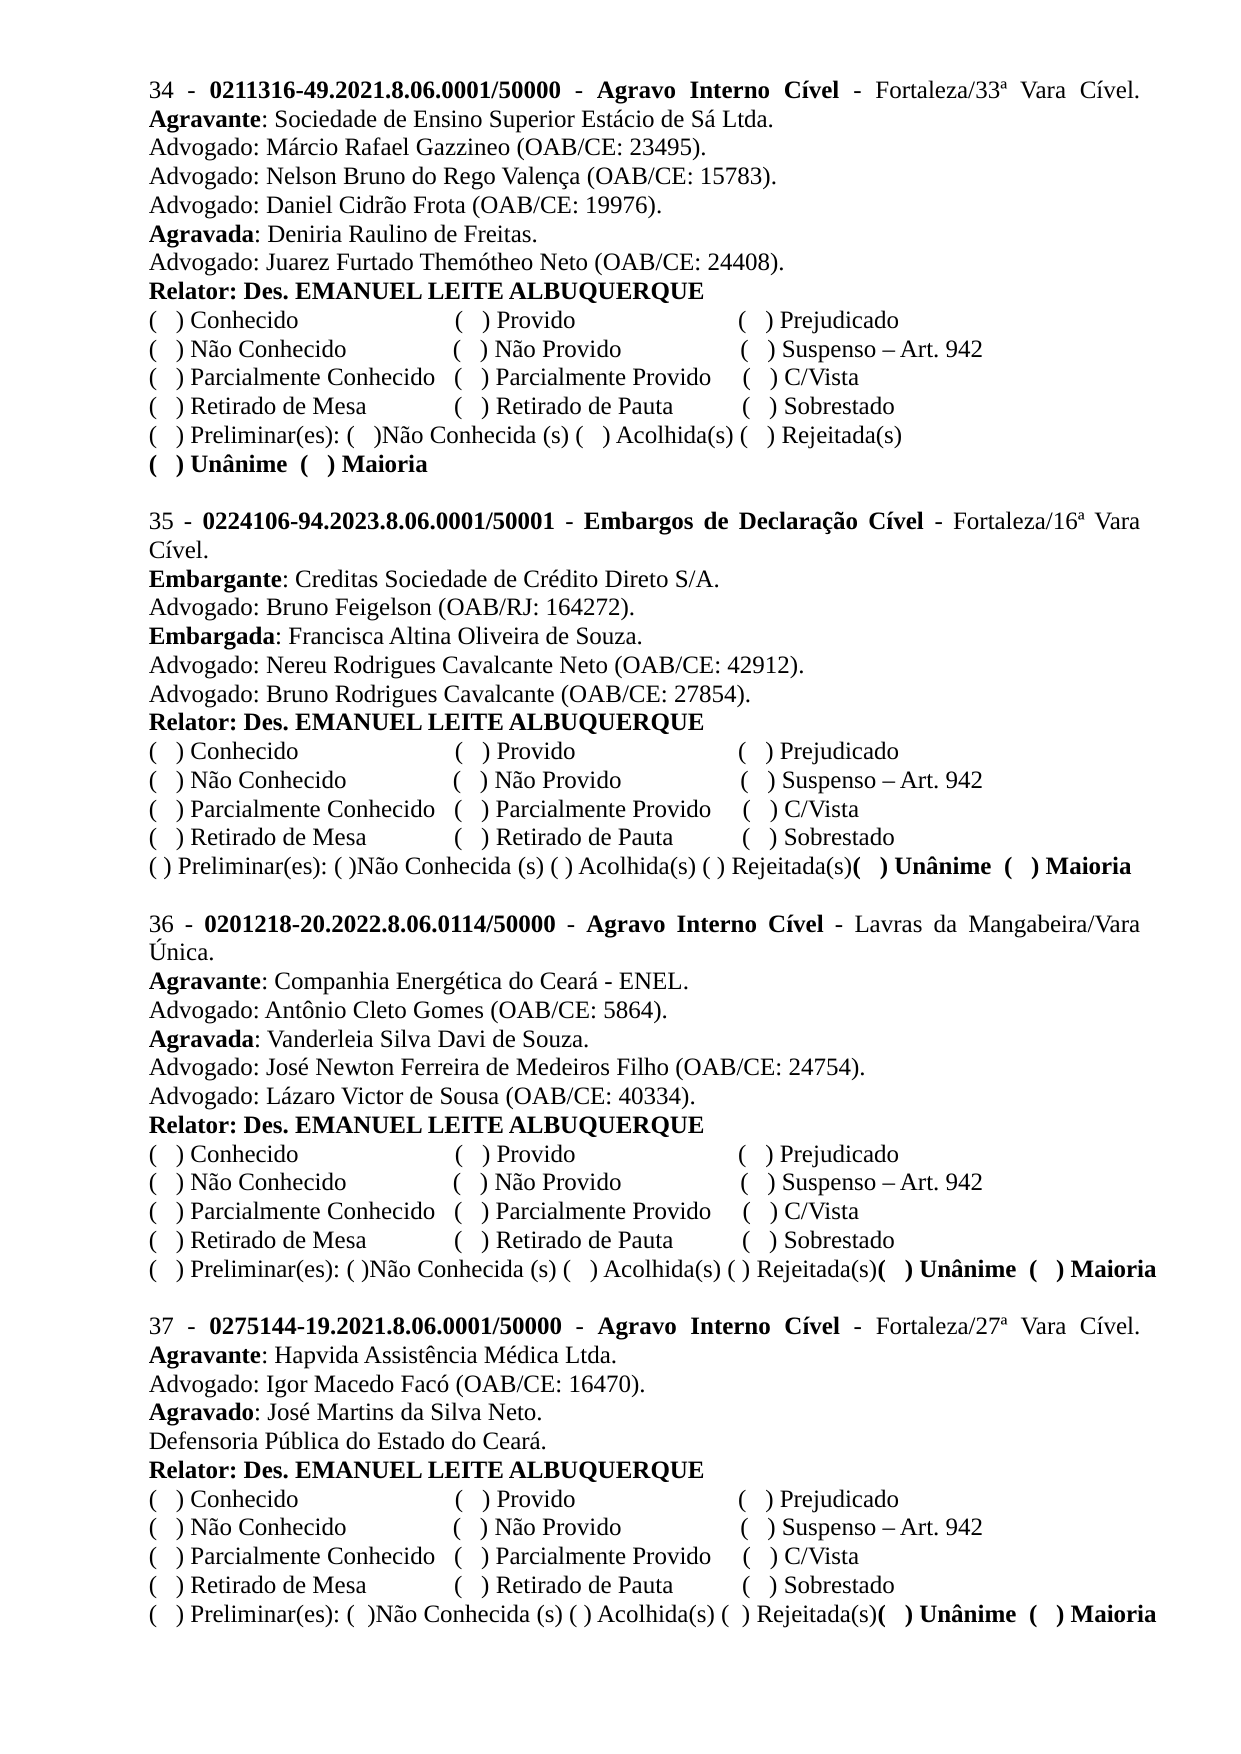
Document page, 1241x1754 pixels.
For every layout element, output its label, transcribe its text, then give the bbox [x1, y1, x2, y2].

text 36 - 0201218-20.2022.8.06.0114/50000 - Agravo Interno Cível - Lavras da Mangabeira/Vara Única. [148, 909, 1141, 966]
text Agravada: Deniria Raulino de Freitas. [148, 219, 1141, 247]
text Defensoria Pública do Estado do Ceará. [148, 1426, 1141, 1455]
text Advogado: Daniel Cidrão Frota (OAB/CE: 19976). [148, 190, 1141, 219]
text Advogado: Nelson Bruno do Rego Valença (OAB/CE: 15783). [148, 161, 1141, 190]
text ( ) Parcialmente Conhecido ( ) Parcialmente Provido ( ) C/Vista [148, 1196, 1158, 1225]
text Agravante: Companhia Energética do Ceará - ENEL. [148, 966, 1141, 995]
text ( ) Conhecido ( ) Provido ( ) Prejudicado [148, 305, 1141, 334]
text Advogado: Antônio Cleto Gomes (OAB/CE: 5864). [148, 995, 1141, 1024]
text Relator: Des. EMANUEL LEITE ALBUQUERQUE [148, 707, 1141, 736]
text ( ) Parcialmente Conhecido ( ) Parcialmente Provido ( ) C/Vista [148, 362, 1158, 391]
text Agravado: José Martins da Silva Neto. [148, 1397, 1141, 1426]
text ( ) Conhecido ( ) Provido ( ) Prejudicado [148, 1484, 1141, 1512]
text 34 - 0211316-49.2021.8.06.0001/50000 - Agravo Interno Cível - Fortaleza/33ª Vara Cível. Agravante: Sociedade de Ensino Superior Estácio de Sá Ltda. [148, 75, 1141, 132]
text ( ) Parcialmente Conhecido ( ) Parcialmente Provido ( ) C/Vista [148, 1541, 1158, 1570]
text Advogado: Nereu Rodrigues Cavalcante Neto (OAB/CE: 42912). [148, 650, 1141, 679]
text Relator: Des. EMANUEL LEITE ALBUQUERQUE [148, 1110, 1141, 1139]
text ( ) Parcialmente Conhecido ( ) Parcialmente Provido ( ) C/Vista [148, 794, 1158, 822]
text ( ) Retirado de Mesa ( ) Retirado de Pauta ( ) Sobrestado [148, 391, 1158, 420]
text Advogado: Bruno Rodrigues Cavalcante (OAB/CE: 27854). [148, 679, 1141, 707]
text Advogado: José Newton Ferreira de Medeiros Filho (OAB/CE: 24754). [148, 1052, 1141, 1081]
text Advogado: Lázaro Victor de Sousa (OAB/CE: 40334). [148, 1081, 1141, 1110]
text ( ) Conhecido ( ) Provido ( ) Prejudicado [148, 736, 1141, 765]
text ( ) Preliminar(es): ( )Não Conhecida (s) ( ) Acolhida(s) ( ) Rejeitada(s) [148, 420, 1158, 449]
text ( ) Retirado de Mesa ( ) Retirado de Pauta ( ) Sobrestado [148, 1225, 1158, 1254]
text ( ) Preliminar(es): ( )Não Conhecida (s) ( ) Acolhida(s) ( ) Rejeitada(s)( ) Unânime ( ) Maioria [148, 1254, 1158, 1282]
text ( ) Não Conhecido ( ) Não Provido ( ) Suspenso – Art. 942 [148, 1167, 1158, 1196]
text ( ) Não Conhecido ( ) Não Provido ( ) Suspenso – Art. 942 [148, 1512, 1158, 1541]
text Advogado: Márcio Rafael Gazzineo (OAB/CE: 23495). [148, 132, 1141, 161]
text 37 - 0275144-19.2021.8.06.0001/50000 - Agravo Interno Cível - Fortaleza/27ª Vara Cível. Agravante: Hapvida Assistência Médica Ltda. [148, 1311, 1141, 1369]
text Relator: Des. EMANUEL LEITE ALBUQUERQUE [148, 276, 1141, 305]
text ( ) Preliminar(es): ( )Não Conhecida (s) ( ) Acolhida(s) ( ) Rejeitada(s)( ) Unânime ( ) Maioria [148, 1599, 1158, 1627]
text ( ) Retirado de Mesa ( ) Retirado de Pauta ( ) Sobrestado [148, 822, 1158, 851]
text Agravada: Vanderleia Silva Davi de Souza. [148, 1024, 1141, 1052]
text ( ) Não Conhecido ( ) Não Provido ( ) Suspenso – Art. 942 [148, 334, 1158, 362]
text ( ) Retirado de Mesa ( ) Retirado de Pauta ( ) Sobrestado [148, 1570, 1158, 1599]
text 35 - 0224106-94.2023.8.06.0001/50001 - Embargos de Declaração Cível - Fortaleza/16ª Vara Cível. [148, 506, 1141, 564]
text Relator: Des. EMANUEL LEITE ALBUQUERQUE [148, 1455, 1141, 1484]
text Advogado: Bruno Feigelson (OAB/RJ: 164272). [148, 592, 1141, 621]
text ( ) Não Conhecido ( ) Não Provido ( ) Suspenso – Art. 942 [148, 765, 1158, 794]
text ( ) Preliminar(es): ( )Não Conhecida (s) ( ) Acolhida(s) ( ) Rejeitada(s)( ) Unânime ( ) Maioria [148, 851, 1158, 880]
text Advogado: Igor Macedo Facó (OAB/CE: 16470). [148, 1369, 1141, 1397]
text ( ) Unânime ( ) Maioria [148, 449, 1158, 477]
text ( ) Conhecido ( ) Provido ( ) Prejudicado [148, 1139, 1141, 1167]
text Embargada: Francisca Altina Oliveira de Souza. [148, 621, 1141, 650]
text Embargante: Creditas Sociedade de Crédito Direto S/A. [148, 564, 1141, 592]
text Advogado: Juarez Furtado Themótheo Neto (OAB/CE: 24408). [148, 247, 1141, 276]
